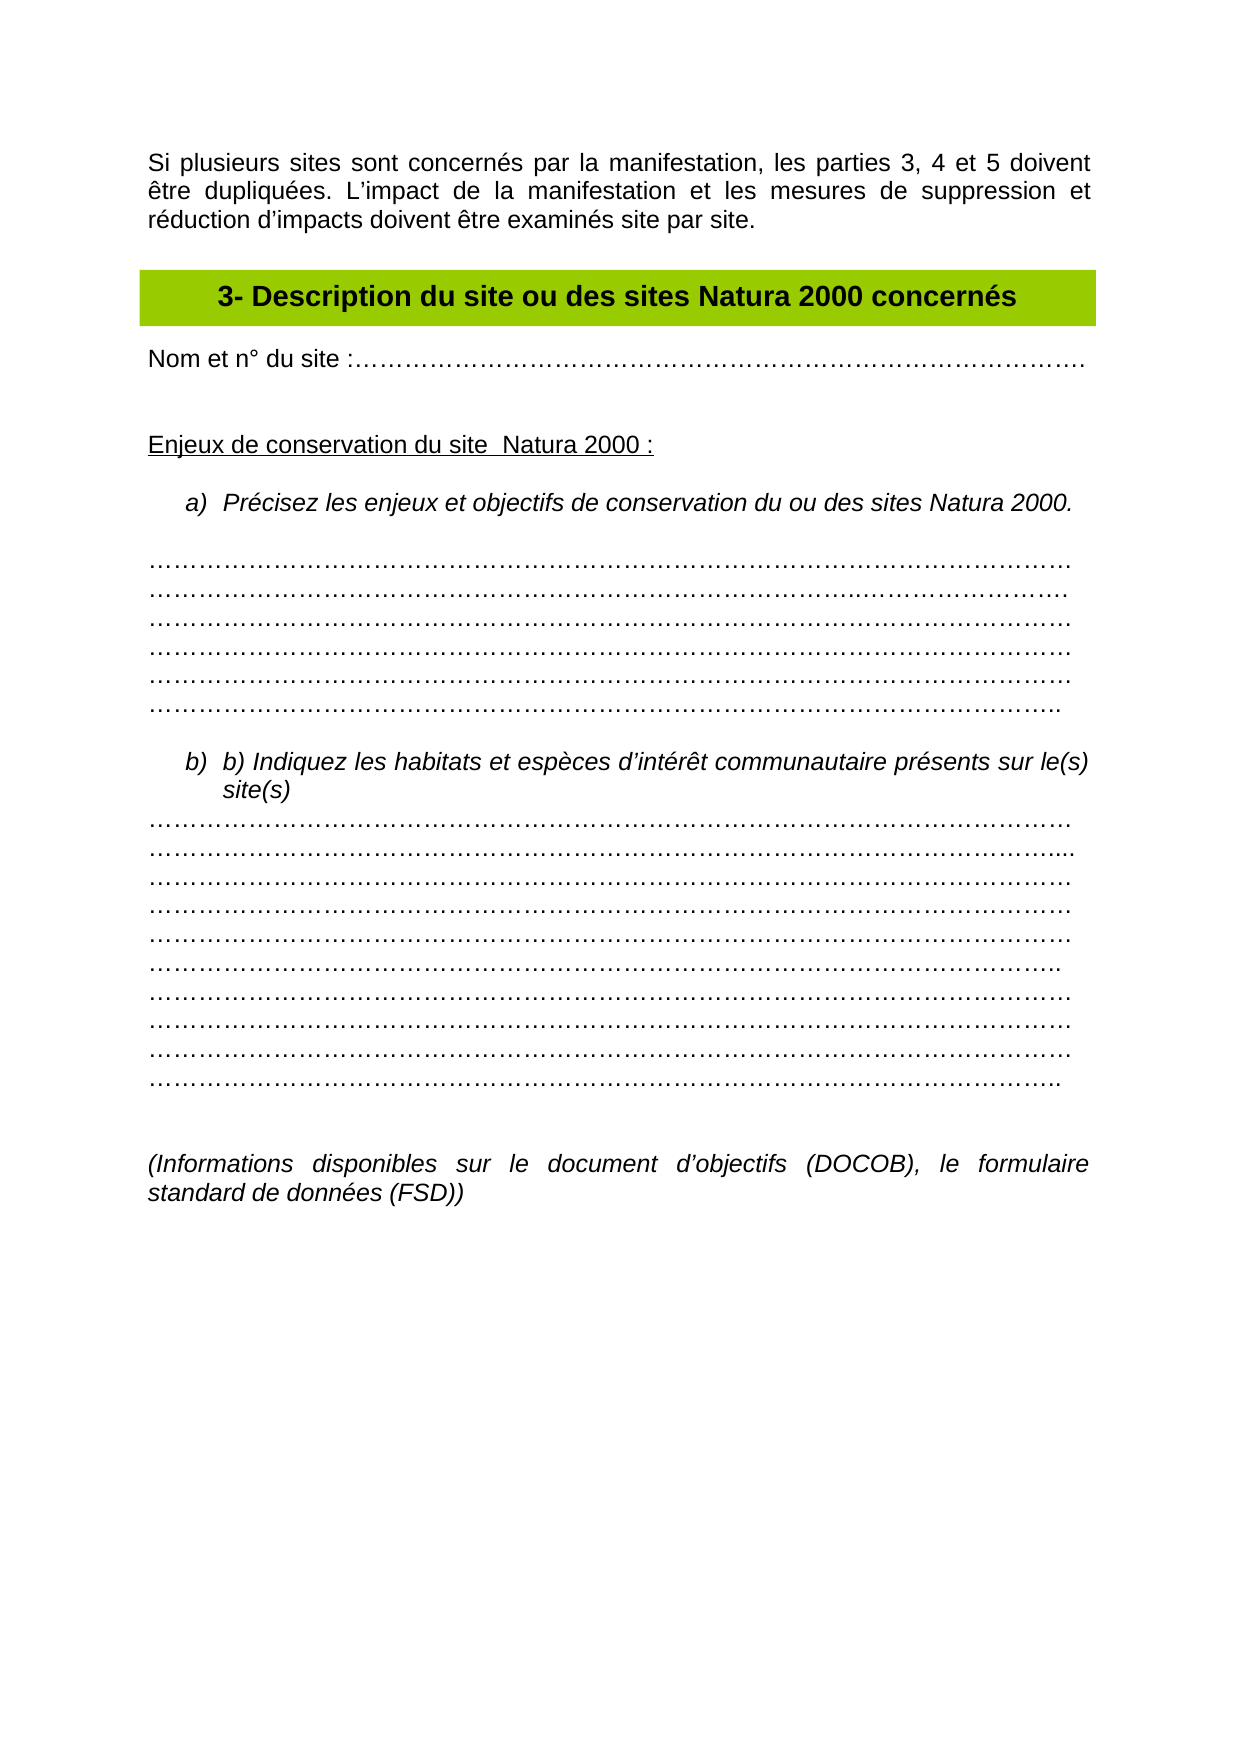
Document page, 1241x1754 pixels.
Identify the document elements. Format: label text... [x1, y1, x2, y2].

text ………………………………………………………………………………………………………………………………………………………………………………………………………………………………………………………………………………………………………………………………………………………………………………………………………..……………………………………………………………………………………………………………………………………………………………………………………………………………………………………………………………………………………………………………………………………………………………………………………………………….. [148, 862, 1093, 1092]
text 3- Description du site ou des sites Natura 2000 concernés [175, 279, 1061, 312]
text ……………………………………………………………………………………………………………………………………………………………………………..…………………….……………………………………………………………………………………………………………………………………………………………………………………………………………………………………………………………………………………………………………………………………………………………………………………………………….. [148, 545, 1093, 718]
list b) Indiquez les habitats et espèces d’intérêt communautaire présents sur le(s) site(s) [185, 747, 1093, 804]
text (Informations disponibles sur le document d’objectifs (DOCOB), le formulaire standard de données (FSD)) [148, 1149, 1093, 1207]
list Précisez les enjeux et objectifs de conservation du ou des sites Natura 2000. [185, 488, 1093, 517]
text Si plusieurs sites sont concernés par la manifestation, les parties 3, 4 et 5 doivent être dupliquées. L’impact de la manifestation et les mesures de suppression et réduction d’impacts doivent être examinés site par site. [148, 148, 1093, 234]
text ………………………………………………………………………………………………………………………………………………………………………………………………….... [148, 804, 1093, 862]
text Nom et n° du site :……………………………………………………………………………. [148, 344, 1093, 373]
text Enjeux de conservation du site Natura 2000 : [148, 430, 1093, 459]
